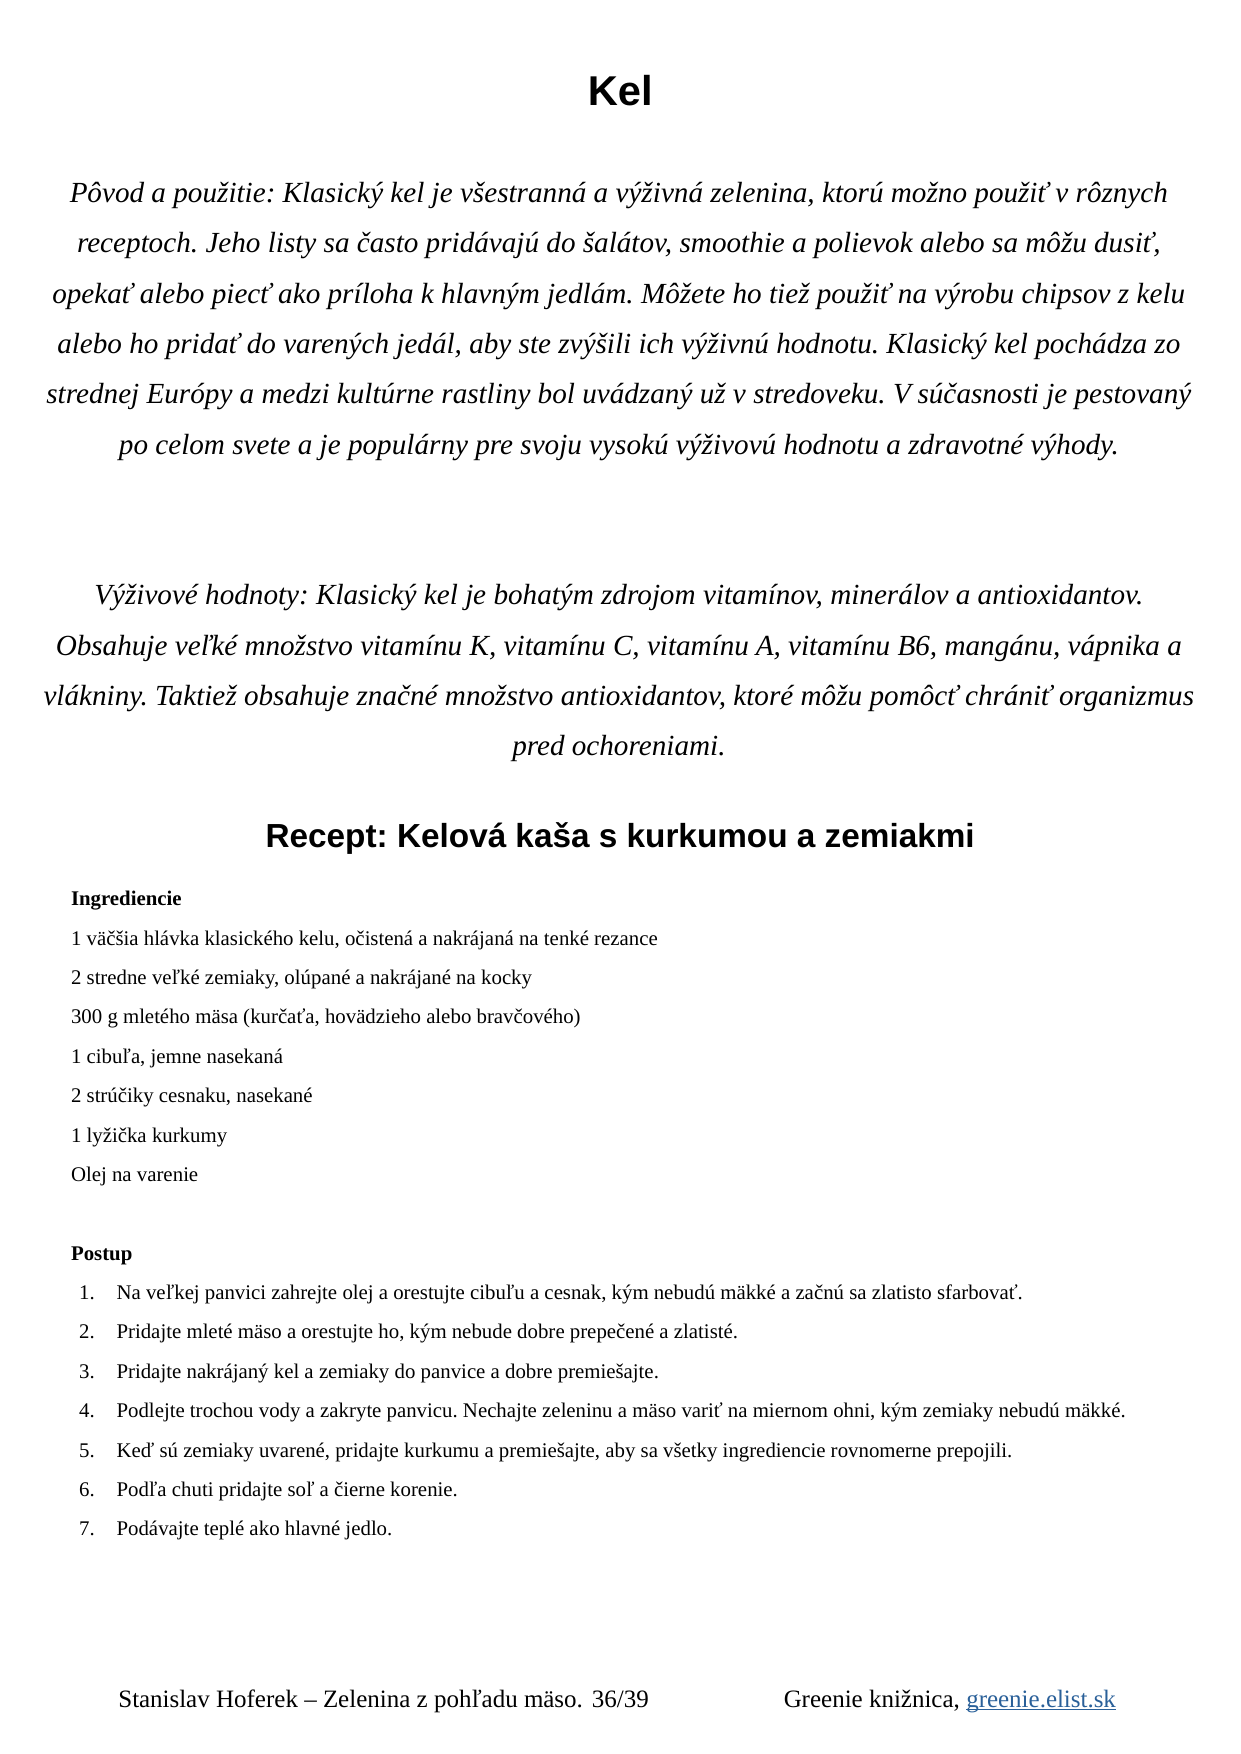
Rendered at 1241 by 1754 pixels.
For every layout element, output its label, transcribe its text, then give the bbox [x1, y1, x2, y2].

subtitle Recept: Kelová kaša s kurkumou a zemiakmi [41, 816, 1199, 855]
list Podlejte trochou vody a zakryte panvicu. Nechajte zeleninu a mäso variť na miernom ohni, kým zemiaky nebudú mäkké. [79, 1398, 1199, 1422]
text Výživové hodnoty: Klasický kel je bohatým zdrojom vitamínov, minerálov a antioxidantov. Obsahuje veľké množstvo vitamínu K, vitamínu C, vitamínu A, vitamínu B6, mangánu, vápnika a vlákniny. Taktiež obsahuje značné množstvo antioxidantov, ktoré môžu pomôcť chrániť organizmus pred ochoreniami. [41, 577, 1199, 762]
text Ingrediencie [41, 886, 1199, 910]
list Podľa chuti pridajte soľ a čierne korenie. [79, 1477, 1199, 1501]
list Pridajte nakrájaný kel a zemiaky do panvice a dobre premiešajte. [79, 1359, 1199, 1383]
subtitle Kel [41, 66, 1199, 114]
list Pridajte mleté mäso a orestujte ho, kým nebude dobre prepečené a zlatisté. [79, 1319, 1199, 1343]
text 300 g mletého mäsa (kurčaťa, hovädzieho alebo bravčového) [41, 1004, 1199, 1028]
text 2 stredne veľké zemiaky, olúpané a nakrájané na kocky [41, 965, 1199, 989]
text 2 strúčiky cesnaku, nasekané [41, 1083, 1199, 1107]
text 1 cibuľa, jemne nasekaná [41, 1044, 1199, 1068]
text 1 väčšia hlávka klasického kelu, očistená a nakrájaná na tenké rezance [41, 926, 1199, 950]
text Olej na varenie [41, 1162, 1199, 1186]
text 1 lyžička kurkumy [41, 1123, 1199, 1147]
text Postup [41, 1241, 1199, 1265]
list Podávajte teplé ako hlavné jedlo. [79, 1516, 1199, 1540]
list Keď sú zemiaky uvarené, pridajte kurkumu a premiešajte, aby sa všetky ingrediencie rovnomerne prepojili. [79, 1438, 1199, 1462]
list Na veľkej panvici zahrejte olej a orestujte cibuľu a cesnak, kým nebudú mäkké a začnú sa zlatisto sfarbovať. [79, 1280, 1199, 1304]
text Pôvod a použitie: Klasický kel je všestranná a výživná zelenina, ktorú možno použiť v rôznych receptoch. Jeho listy sa často pridávajú do šalátov, smoothie a polievok alebo sa môžu dusiť, opekať alebo piecť ako príloha k hlavným jedlám. Môžete ho tiež použiť na výrobu chipsov z kelu alebo ho pridať do varených jedál, aby ste zvýšili ich výživnú hodnotu. Klasický kel pochádza zo strednej Európy a medzi kultúrne rastliny bol uvádzaný už v stredoveku. V súčasnosti je pestovaný po celom svete a je populárny pre svoju vysokú výživovú hodnotu a zdravotné výhody. [41, 175, 1199, 460]
